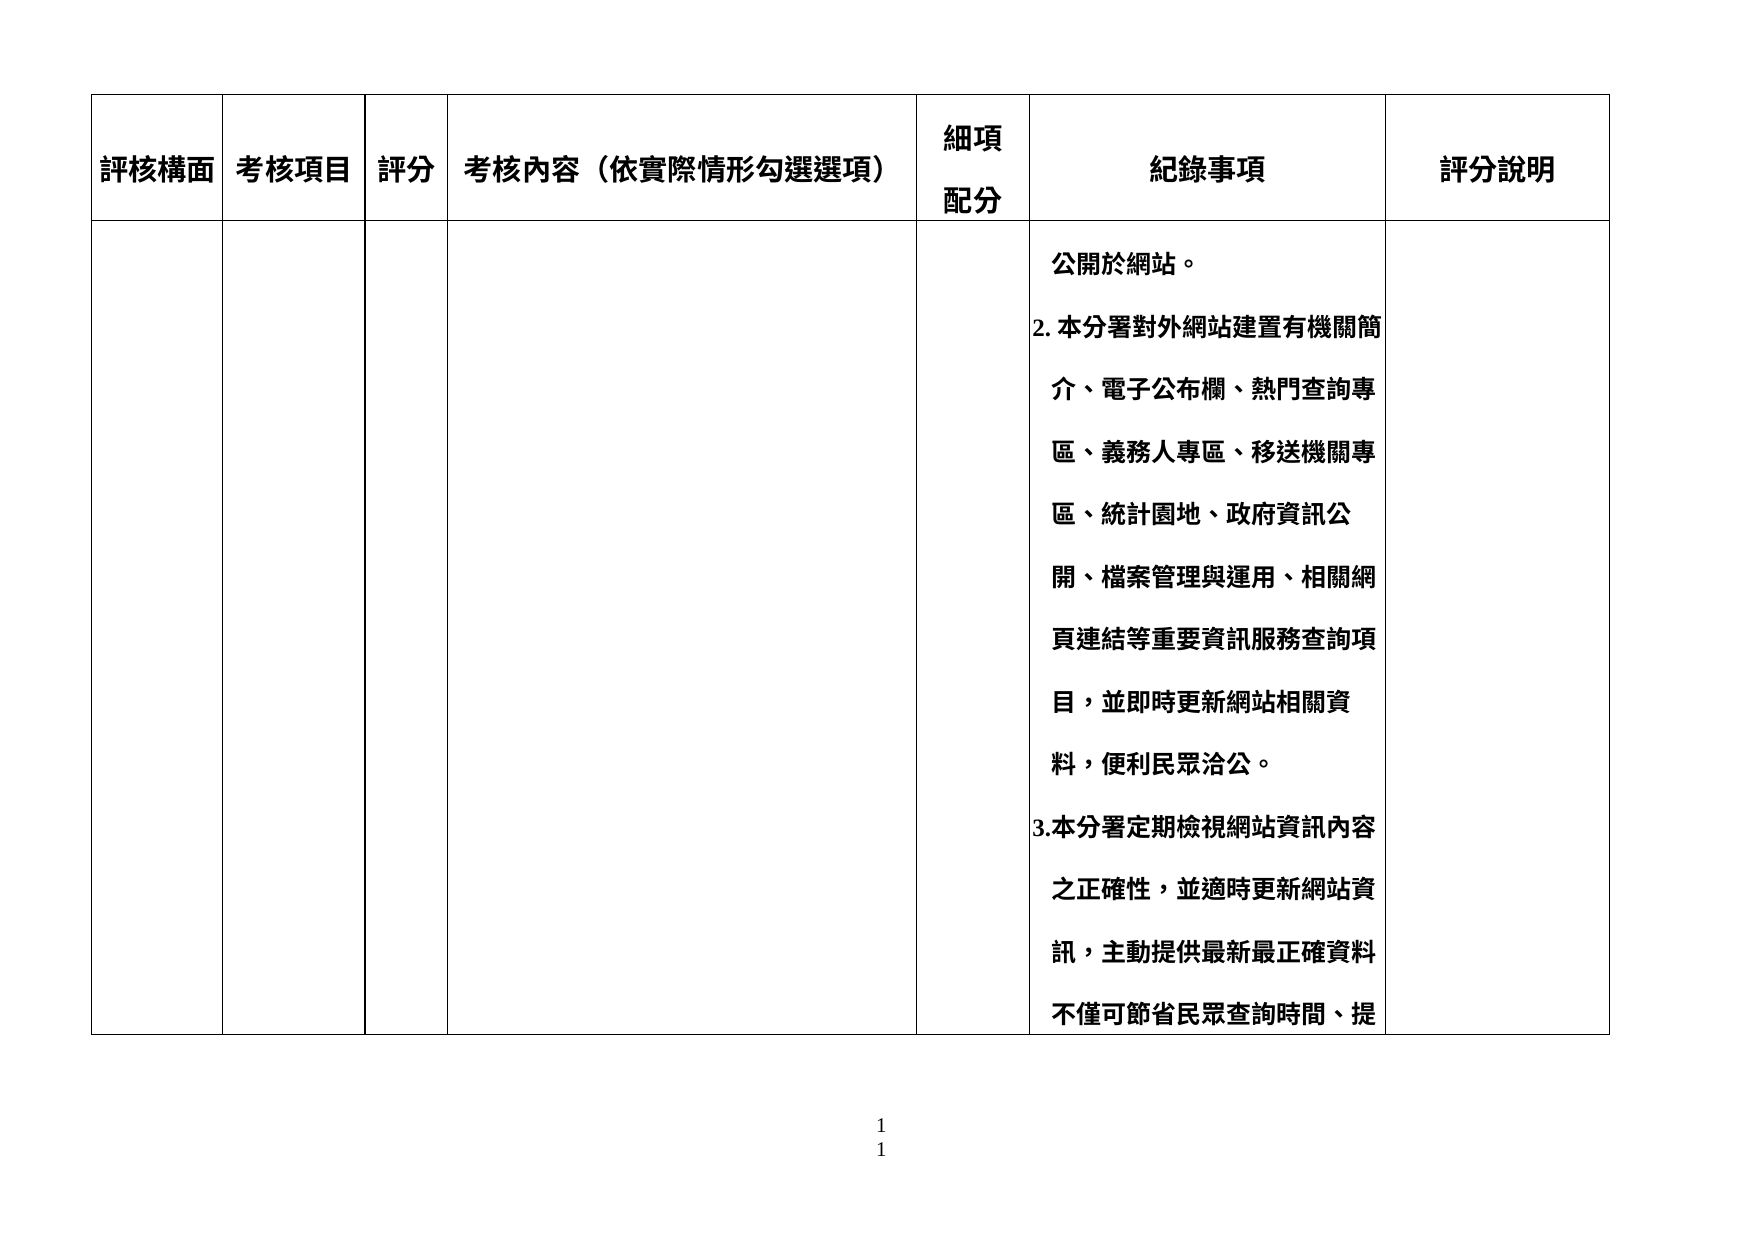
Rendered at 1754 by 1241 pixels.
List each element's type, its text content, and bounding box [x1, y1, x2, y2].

table_header 評分 [366, 95, 447, 220]
table_header 評分說明 [1386, 95, 1609, 220]
table_cell [917, 221, 1029, 1033]
table_cell [1386, 221, 1609, 1033]
table_header 紀錄事項 [1030, 95, 1385, 220]
table_cell [223, 221, 364, 1033]
table_cell [366, 221, 447, 1033]
table_cell [92, 221, 222, 1033]
table_header 評核構面 [92, 95, 222, 220]
table_cell 應建立業務標準作業流程及處理時限，維持服務措施處理一致性；確保資訊提供、問題回應或申辦案件處理的正確性，並適時檢討改進流程與作業方式。 申辦業務標準作業流程訂定情形(30分) 應提供申辦業務標準作業流程訂定比率及持續檢討情形。 服務及時性(40分) 重視民眾申辦案件的處理效率，確保於處理時限內完成。 服務人員專業度(30分) 注重服務人員專業度，確保問題回應及 申辦案件處理的正確性。 ■服務人員回應問題正確率達90％以上。 □服務人員回應問題正確率達85％以上。 □服務人員回應問題正確率達80％以上。 □服務人員回應問題正確率達75％以上。 □服務人員回應問題正確率達70％以上。 應提高民眾臨櫃洽公或網站使用的便利性，建置合宜的服務環境，並注重服務人員的禮貌態度；提供民眾易讀、易懂、易用的服務資訊及進度查詢管道，提升服務流程透明度。 服務設施合宜程度(20分) ■除提供「核心設施」外，另備有「一般設施」供民眾使用，且有必要的使用說明與管理，確保設施品質。 □提供「核心設施」供民眾使用，且有必要的使用說明與管理，並定期檢查與充實，確保設施品質。 □提供「核心設施」供民眾使用，且有必要的使用說明與管理，確保設施品質。 網站使用便利性(20分) （1）機關網站應方便瀏覽查詢 （2）提供多元及便利的資訊檢索服務 （3）確保網站內容的正確性及有效連結 服務行為的友善性(30分) ■機關電話禮貌測試結果優良。 （測試分數90分以上） □機關電話禮貌測試結果良好。 （測試分數80分以上） 機關電話禮貌測試結果普通。 （測試分數70分以上） 服務資訊透明度(30分) （1）資訊公開(10分) 主動公開服務相關資訊，如服務項目、業務承辦資訊、相關法規、申辦業務標準作業流程、應備表件、書表範例等。公開資訊應以簡明、易讀易懂及易用之形式呈現，供民眾查閱或運用。 （2）資料開放(10分) 從民眾應用面思考，盤點業務資料，並於結構化及去個資識別化後，採開放格式或應用程式介面方式對外開放，供使用者依需求連結下載及利用，並應定期檢視及更新資料。 （3）案件查詢管道(10分) ■提供現場、電話、網路及其他方式（如APP或QR Code等）。 □提供現場、電話及網路查詢。 □提供現場查詢。 瞭解民眾服務需求，檢討既有服務措施，並運用多元策略，提升服務便捷度(100分) 1.建置單一窗口整合服務 2.減除申辦案件需檢附之書表謄本 3.開發線上申辦或跨平台通用服務 4.其他服務作法 關注服務對象屬性、居住地區差異及數位落差情形，運用多元策略，促進服務可近性(100分) 1.客製化服務 2.專人全程服務 3.主動服務 4.其他服務作法 在不同發展條件下，運用自身優勢或克服劣勢，達成特定服務目標之努力或措施(100分) 突破成長(50分) 機關為完成服務遞送，於考量機關任務、服務對象屬性、資源可運用程度後，積極排除各項不利因素達成服務目標所展現之努力與成效。 優質服務(50分) 機關在其核心業務範疇內，於設定服務目標後，運用多元策略，提出符合機關任務且較現有服務措施具有挑戰性，或符合機關特色且更具吸引力、豐富性之其他服務措施。 機關運用多元管道蒐集機關成員意見(50分) 檢討及改造內部流程，精實作業，減省不必要的審核及行政程序(50分) 機關內部服務精進機制運作情形、創新服務提案情形及採行率(100分) ■機關能否產生源源不絕的創新服務之關鍵所在是組織內部創新機制及運作。 ■機關應詳細說明內部創新提案機制之建立及運作情形，並確保該機制可常態性持續運轉。 洽公環境適切程度（20分） ■民眾對於機關整體洽公環境的滿意度達85％以上。 □民眾對於機關整體洽公環境的滿意度達75％以上。 □民眾對於機關整體洽公環境的滿意度達65％以上。 洽公服務禮儀滿意度（20分） ■民眾對於洽公服務禮儀的滿意度達85％以上。 □民眾對於洽公服務禮儀的滿意度達75％以上。 □民眾對於洽公服務禮儀的滿意度達65％以上。 洽公服務專業性滿意度（20分） ■民眾對於洽公服務專業性的滿意度達85％以上。 □民眾對於洽公服務專業性的滿意度達75％以上。 □民眾對於洽公服務專業性的滿意度達65％以上。 洽公服務措施滿意度（20分） ■民眾對於洽公服務措施的滿意度達85％以上。 □民眾對於洽公服務措施的滿意度達75％以上。 □民眾對於洽公服務措施的滿意度達65％以上。 內部同仁滿意度（20分） ■內部同仁對於機關的滿意度達85％以上。 □內部同仁對於機關的滿意度達75％以上。 □內部同仁對於機關的滿意度達65％以上。 針對民眾意見、抱怨及陳情等，積極回應，有效協助民眾解決問題(100分) 1.民眾意見回應處理機制 2.民眾意見回應處理情形 3.陳情案件處理滿意度調查 4.陳情案件檢討改善情形 開放參與在基礎服務、服務遞送、服務量能及服務評價等構面不同運用方式(50分) 創新性在基礎服務、服務遞送、服務量能及服務評價等構面不同運用方式(50分) [448, 221, 916, 1033]
table_header 考核項目 [223, 95, 364, 220]
table_header 考核內容（依實際情形勾選選項） [448, 95, 916, 220]
table_cell 公開於網站。 2. 本分署對外網站建置有機關簡介、電子公布欄、熱門查詢專區、義務人專區、移送機關專區、統計園地、政府資訊公開、檔案管理與運用、相關網頁連結等重要資訊服務查詢項目，並即時更新網站相關資料，便利民眾洽公。 3.本分署定期檢視網站資訊內容之正確性，並適時更新網站資訊，主動提供最新最正確資料不僅可節省民眾查詢時間、提 [1030, 221, 1385, 1033]
table_header 細項 配分 [917, 95, 1029, 220]
